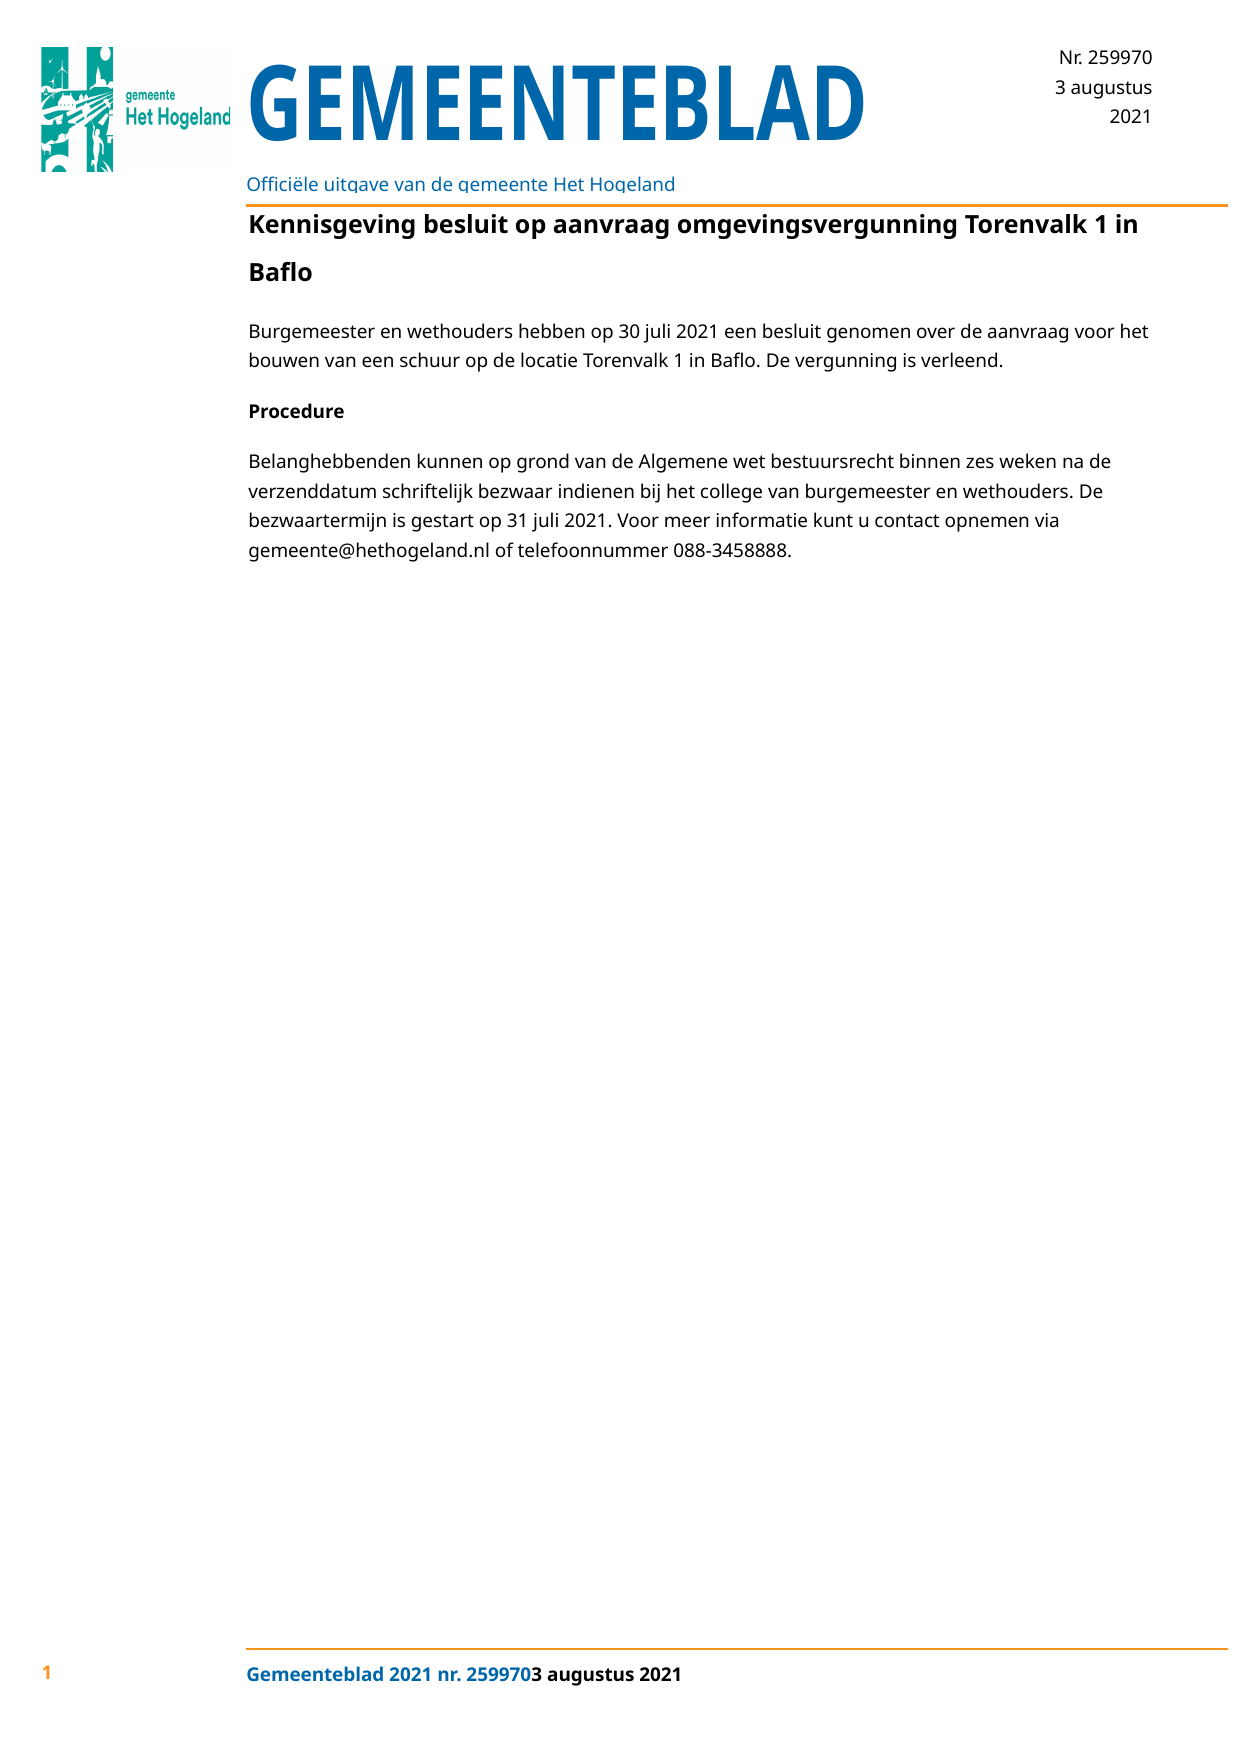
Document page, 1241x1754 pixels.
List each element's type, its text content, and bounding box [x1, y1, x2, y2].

text Kennisgeving besluit op aanvraag omgevingsvergunning Torenvalk 1 in Baflo [248, 207, 1152, 288]
text Procedure [248, 398, 1152, 424]
text Belanghebbenden kunnen op grond van de Algemene wet bestuursrecht binnen zes weken na de verzenddatum schriftelijk bezwaar indienen bij het college van burgemeester en wethouders. De bezwaartermijn is gestart op 31 juli 2021. Voor meer informatie kunt u contact opnemen via gemeente@hethogeland.nl of telefoonnummer 088-3458888. [248, 448, 1152, 563]
text Burgemeester en wethouders hebben op 30 juli 2021 een besluit genomen over de aanvraag voor het bouwen van een schuur op de locatie Torenvalk 1 in Baflo. De vergunning is verleend. [248, 318, 1152, 373]
picture [41, 47, 231, 172]
